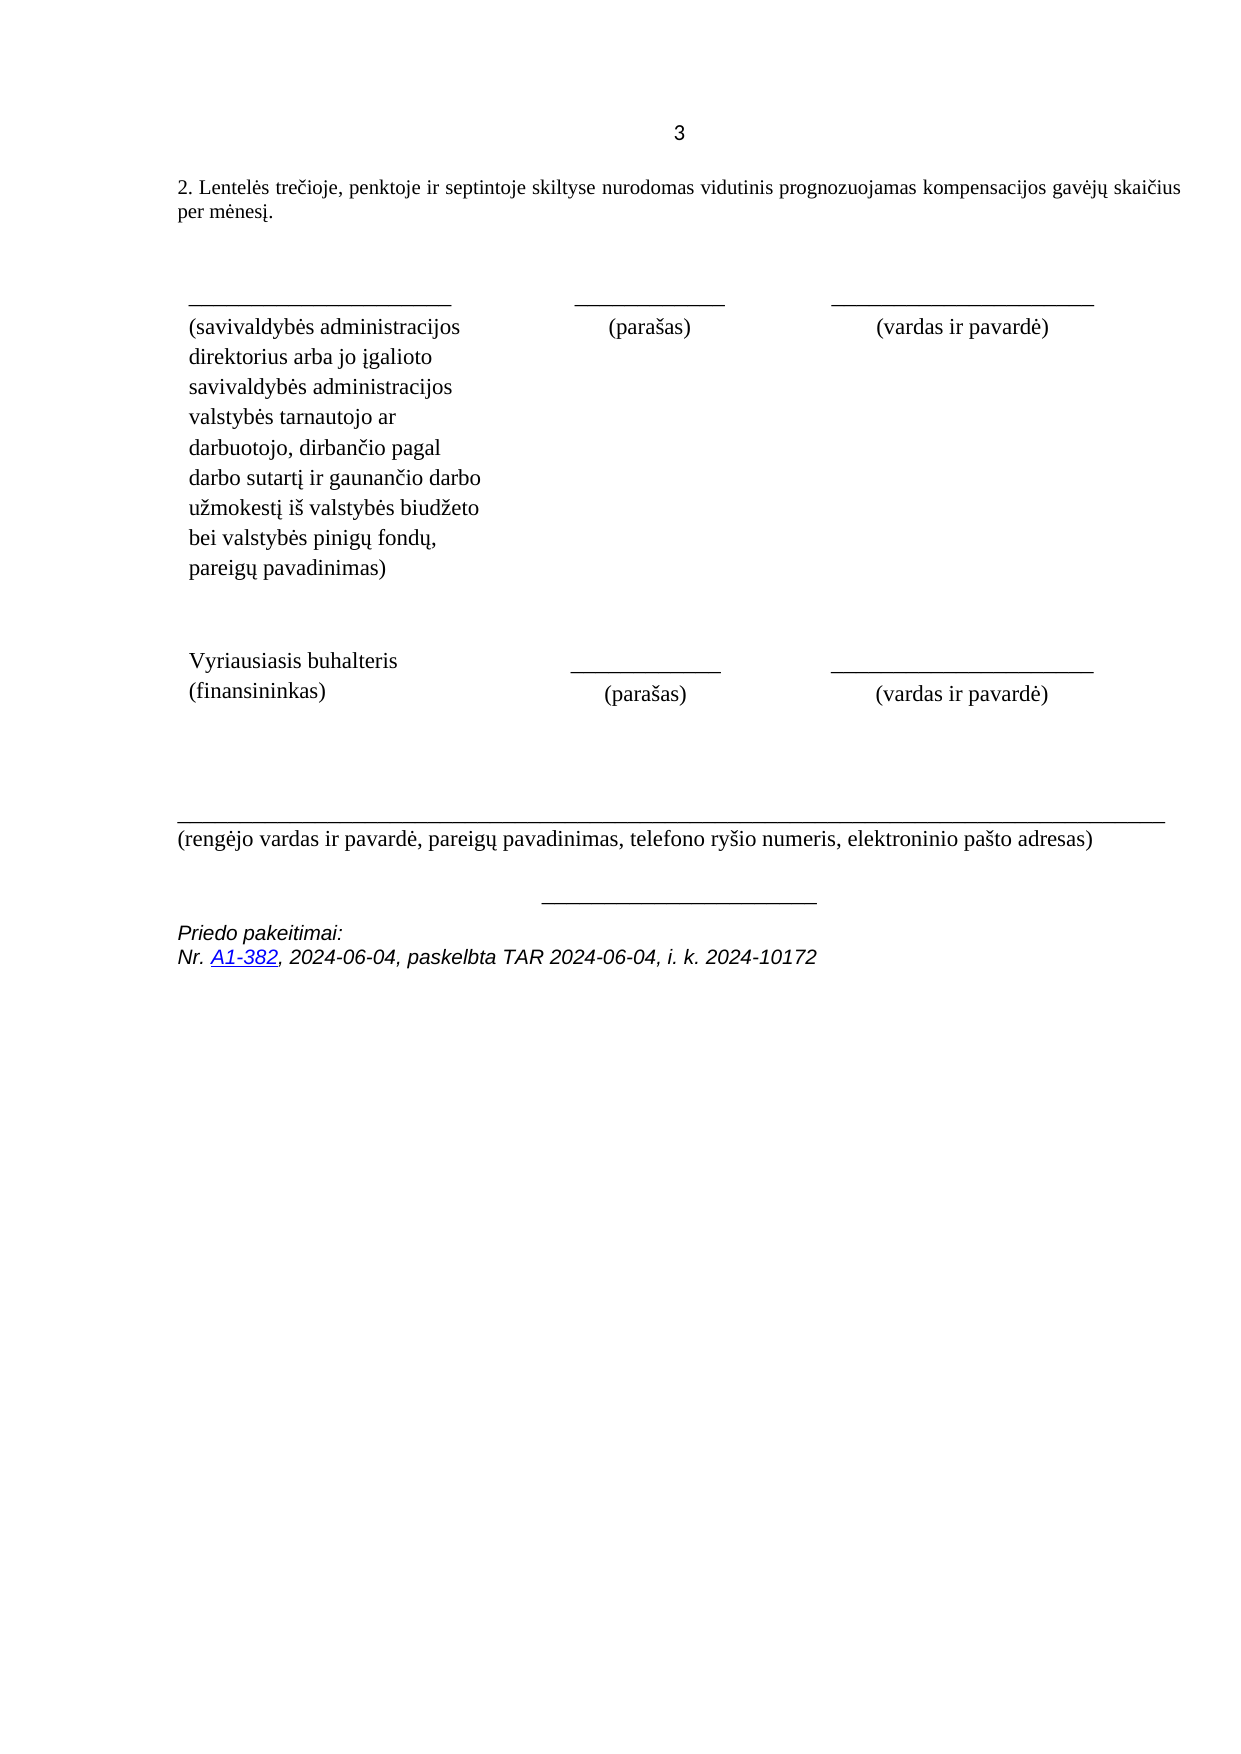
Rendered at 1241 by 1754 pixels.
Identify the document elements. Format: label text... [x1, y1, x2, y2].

text Nr. A1-382, 2024-06-04, paskelbta TAR 2024-06-04, i. k. 2024-10172 [177, 945, 1181, 969]
text _______________________________________________________________________________ [177, 797, 1181, 825]
table_header ____________ (parašas) [489, 614, 802, 710]
text (rengėjo vardas ir pavardė, pareigų pavadinimas, telefono ryšio numeris, elektroninio pašto adresas) [177, 825, 1181, 852]
table_header Vyriausiasis buhalteris (finansininkas) [177, 614, 489, 710]
table_header _____________________ (vardas ir pavardė) [802, 614, 1122, 710]
text ______________________ [177, 878, 1181, 907]
table_header _____________________ (savivaldybės administracijos direktorius arba jo įgalioto savivaldybės administracijos valstybės tarnautojo ar darbuotojo, dirbančio pagal darbo sutartį ir gaunančio darbo užmokestį iš valstybės biudžeto bei valstybės pinigų fondų, pareigų pavadinimas) [177, 247, 496, 585]
text Priedo pakeitimai: [177, 921, 1181, 945]
text 2. Lentelės trečioje, penktoje ir septintoje skiltyse nurodomas vidutinis prognozuojamas kompensacijos gavėjų skaičius per mėnesį. [177, 175, 1181, 223]
table_header ____________ (parašas) [496, 247, 803, 585]
table_header _____________________ (vardas ir pavardė) [803, 247, 1122, 585]
